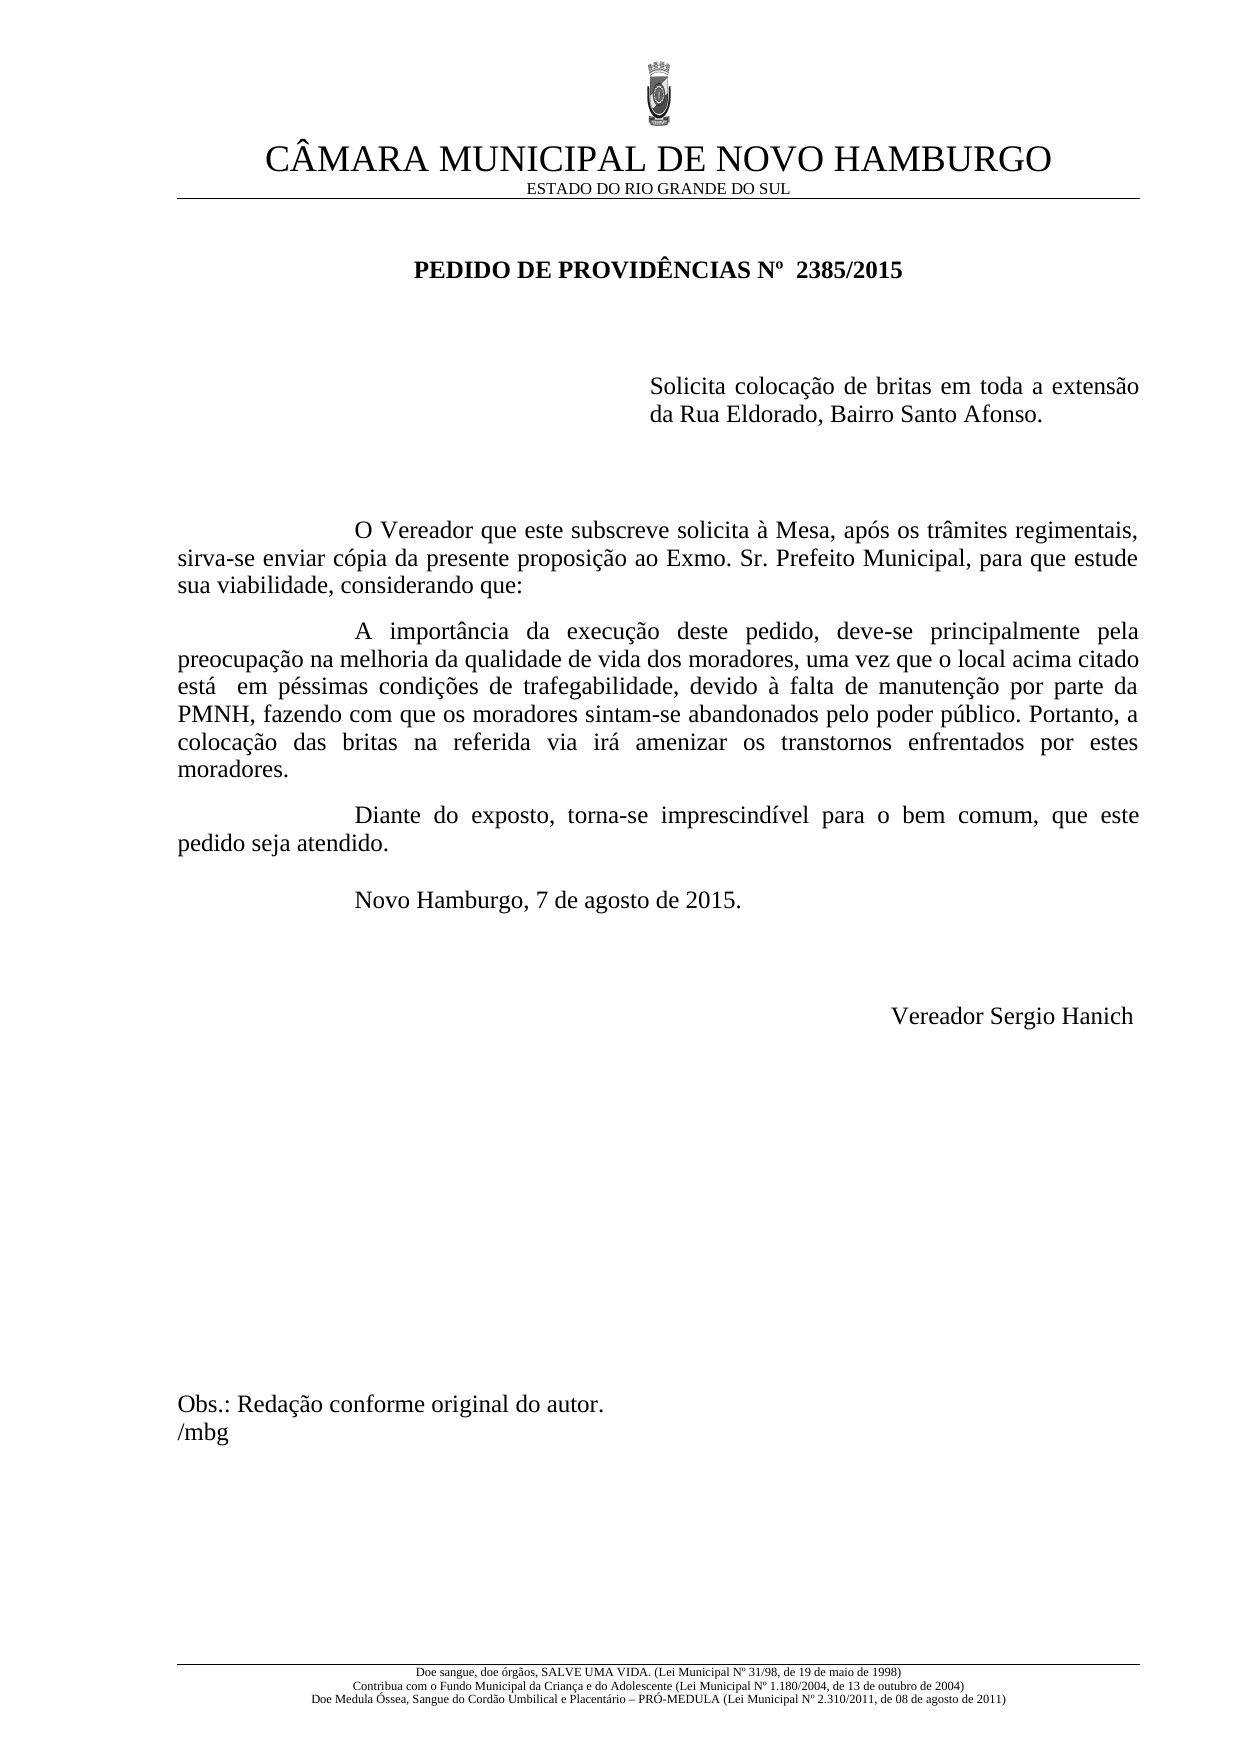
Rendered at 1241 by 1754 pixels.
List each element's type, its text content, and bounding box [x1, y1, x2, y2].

text Diante do exposto, torna-se imprescindível para o bem comum, que este pedido seja atendido. [177, 801, 1140, 856]
text Vereador Sergio Hanich [177, 1002, 1140, 1030]
text A importância da execução deste pedido, deve-se principalmente pela preocupação na melhoria da qualidade de vida dos moradores, uma vez que o local acima citado está em péssimas condições de trafegabilidade, devido à falta de manutenção por parte da PMNH, fazendo com que os moradores sintam-se abandonados pelo poder público. Portanto, a colocação das britas na referida via irá amenizar os transtornos enfrentados por estes moradores. [177, 617, 1140, 783]
text Obs.: Redação conforme original do autor. [177, 1390, 1140, 1418]
text /mbg [177, 1418, 1140, 1446]
text PEDIDO DE PROVIDÊNCIAS Nº 2385/2015 [177, 256, 1140, 284]
text Novo Hamburgo, 7 de agosto de 2015. [177, 886, 1140, 914]
text Solicita colocação de britas em toda a extensão da Rua Eldorado, Bairro Santo Afonso. [649, 372, 1140, 428]
text O Vereador que este subscreve solicita à Mesa, após os trâmites regimentais, sirva-se enviar cópia da presente proposição ao Exmo. Sr. Prefeito Municipal, para que estude sua viabilidade, considerando que: [177, 516, 1140, 599]
